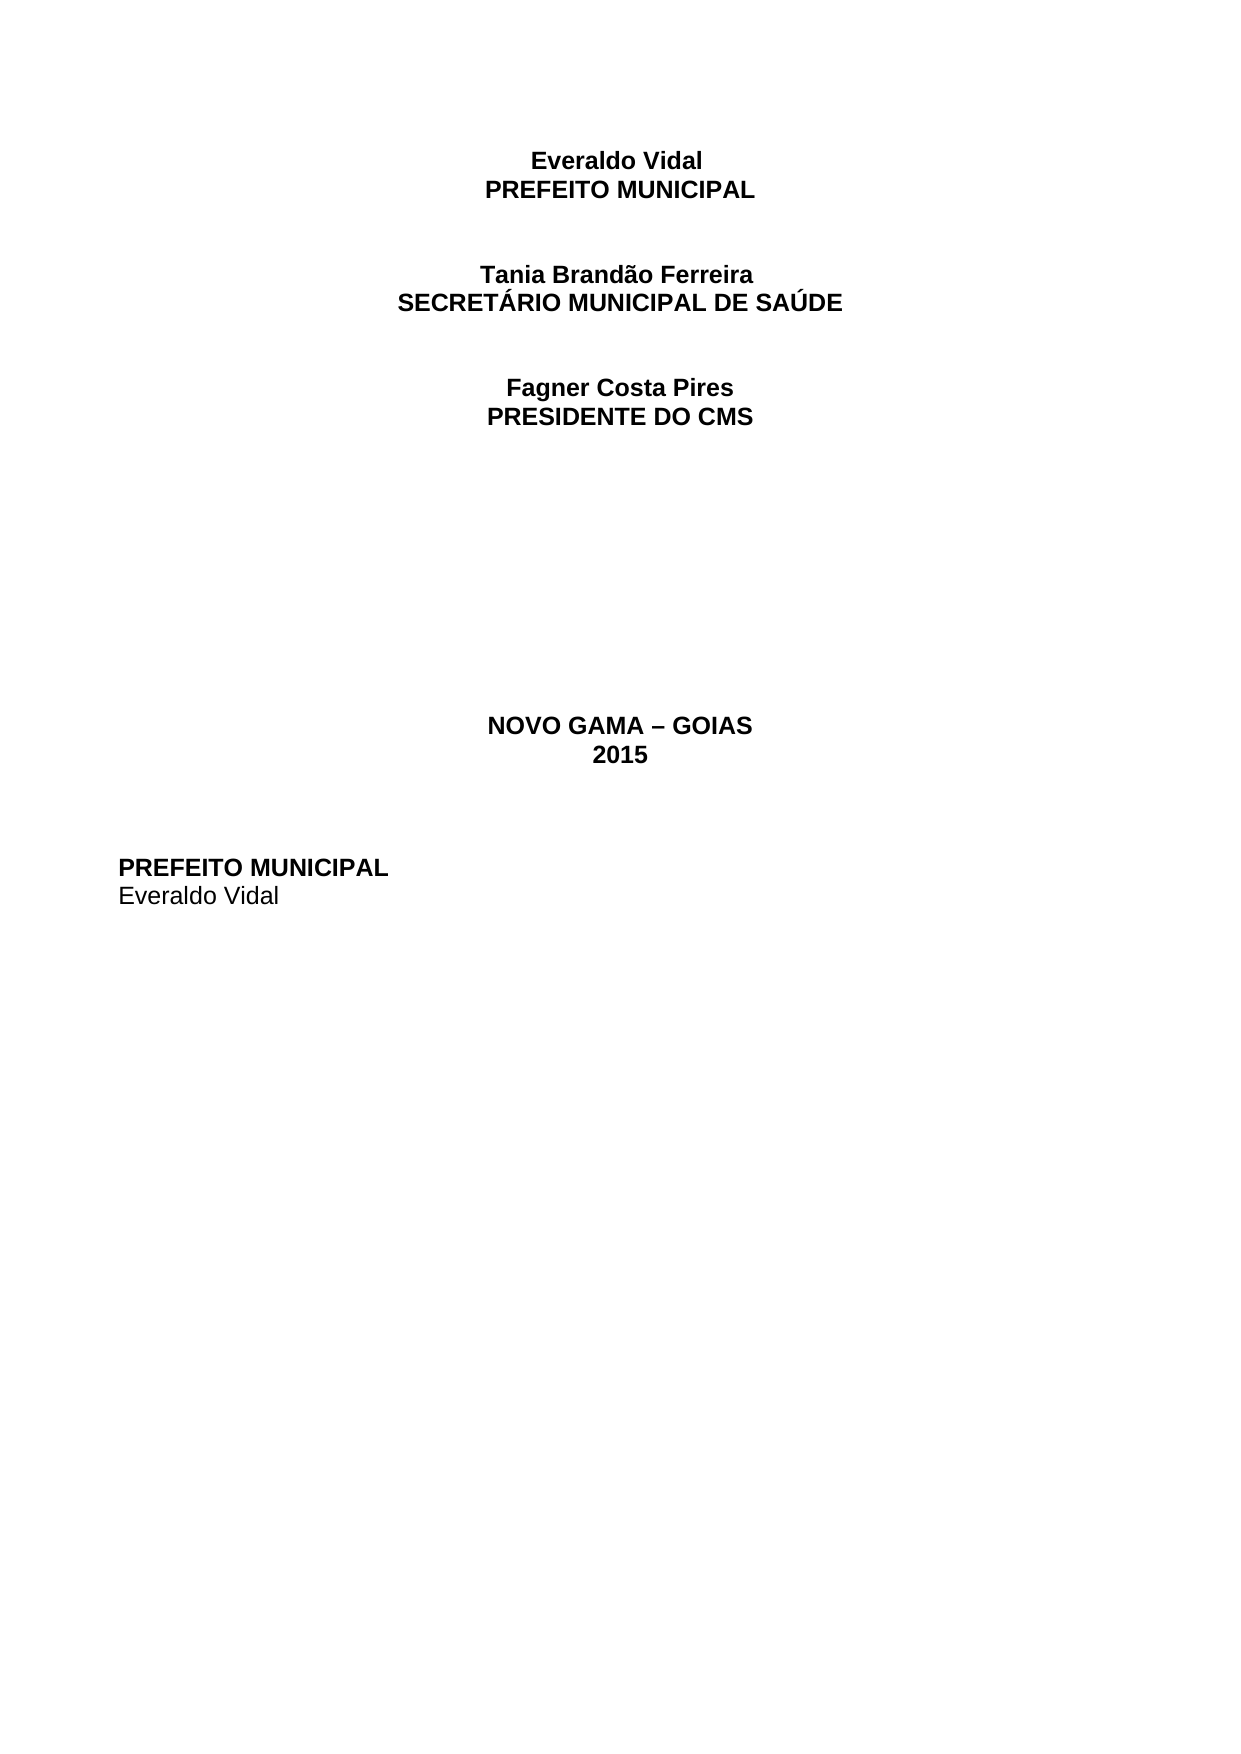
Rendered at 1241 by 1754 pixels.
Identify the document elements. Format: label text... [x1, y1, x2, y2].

text Everaldo Vidal [118, 146, 1122, 175]
text SECRETÁRIO MUNICIPAL DE SAÚDE [118, 288, 1122, 317]
text Everaldo Vidal [118, 881, 1122, 910]
text PRESIDENTE DO CMS [118, 402, 1122, 431]
text NOVO GAMA – GOIAS [118, 711, 1122, 740]
text PREFEITO MUNICIPAL [118, 852, 1122, 881]
text Fagner Costa Pires [118, 373, 1122, 402]
text Tania Brandão Ferreira [118, 260, 1122, 288]
text 2015 [118, 740, 1122, 768]
text PREFEITO MUNICIPAL [118, 175, 1122, 204]
